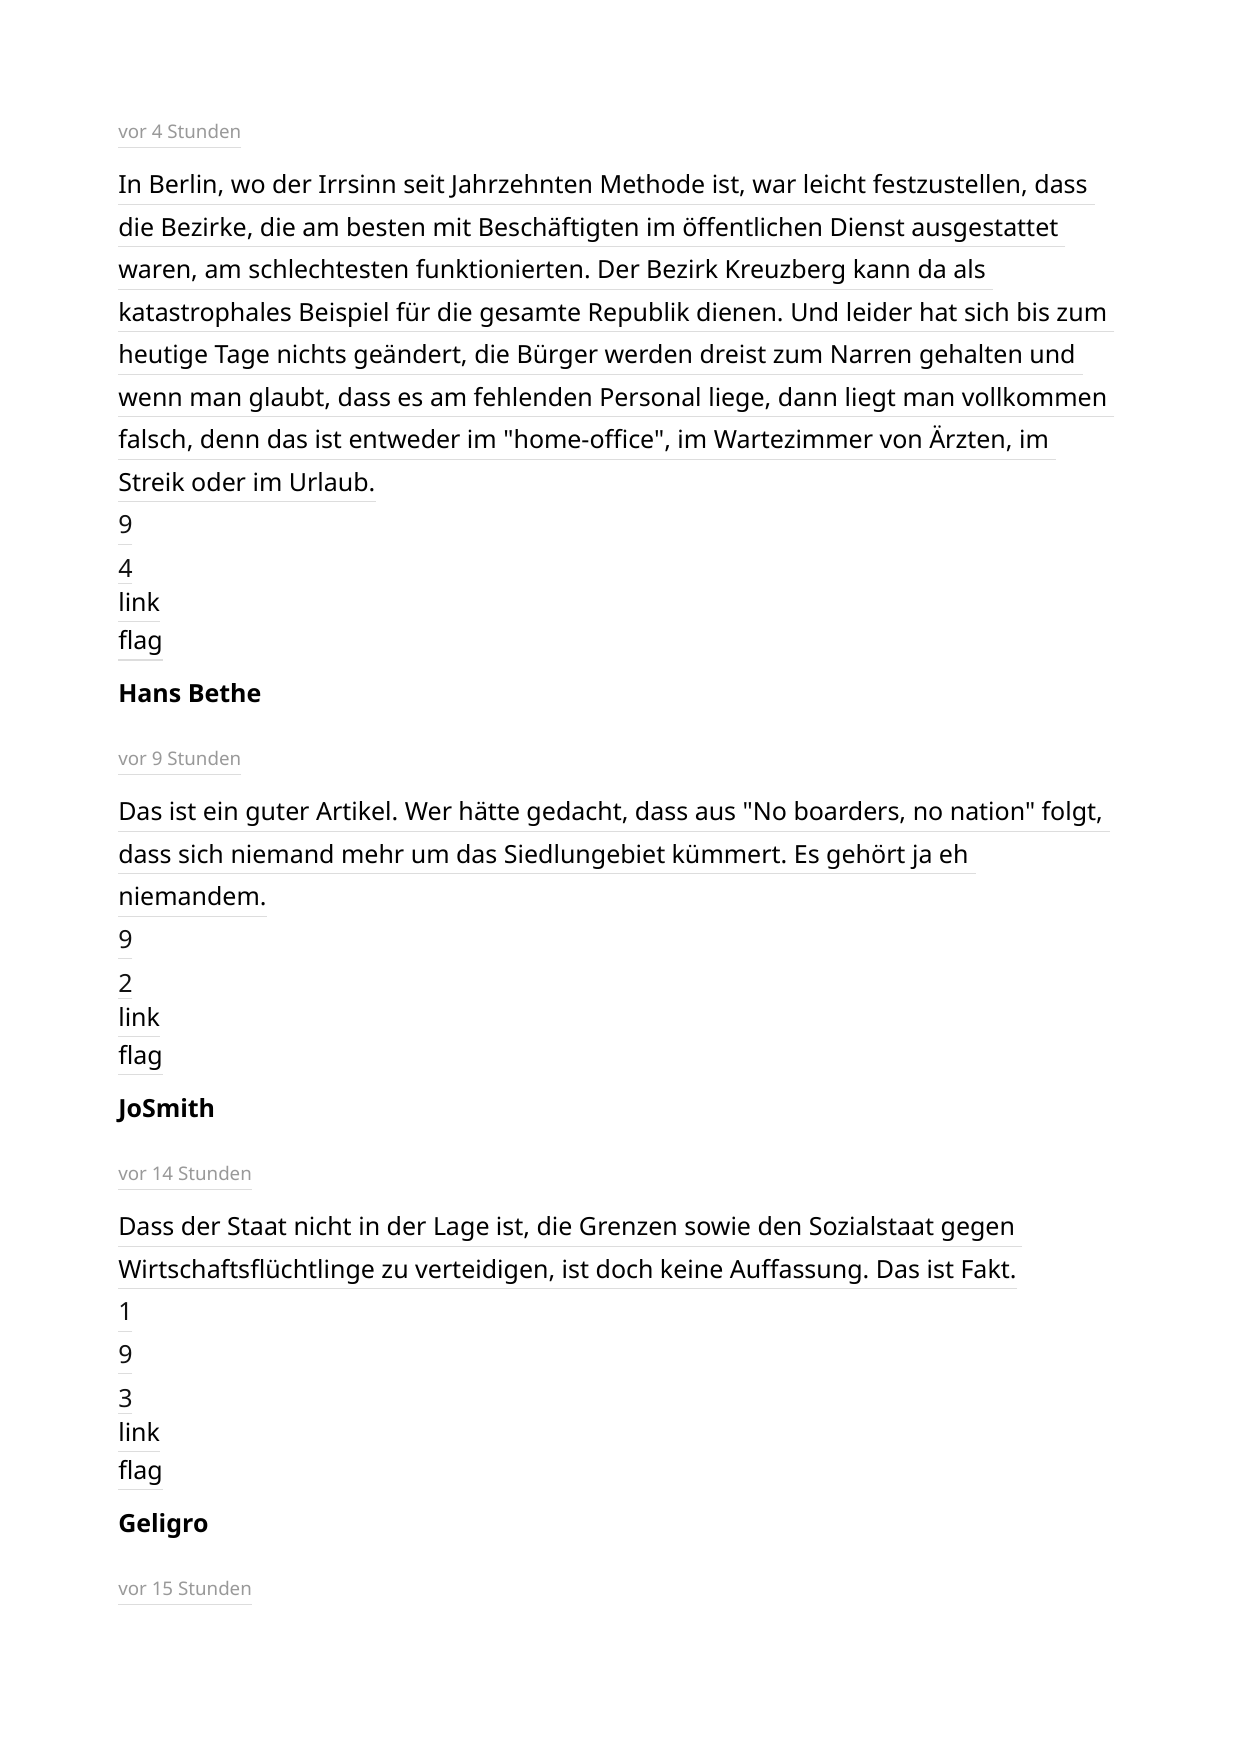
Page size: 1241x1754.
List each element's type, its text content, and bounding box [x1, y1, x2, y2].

text 9 [118, 507, 1122, 545]
text JoSmith [118, 1091, 1122, 1125]
text Das ist ein guter Artikel. Wer hätte gedacht, dass aus "No boarders, no nation" folgt, dass sich niemand mehr um das Siedlungebiet kümmert. Es gehört ja eh niemandem. [118, 794, 1122, 917]
text link [118, 584, 1122, 622]
text 4 [118, 549, 1122, 584]
text flag [118, 1037, 1122, 1075]
text In Berlin, wo der Irrsinn seit Jahrzehnten Methode ist, war leicht festzustellen, dass die Bezirke, die am besten mit Beschäftigten im öffentlichen Dienst ausgestattet waren, am schlechtesten funktionierten. Der Bezirk Kreuzberg kann da als katastrophales Beispiel für die gesamte Republik dienen. Und leider hat sich bis zum heutige Tage nichts geändert, die Bürger werden dreist zum Narren gehalten und wenn man glaubt, dass es am fehlenden Personal liege, dann liegt man vollkommen falsch, denn das ist entweder im "home-office", im Wartezimmer von Ärzten, im Streik oder im Urlaub. [118, 167, 1122, 502]
text flag [118, 622, 1122, 661]
text Dass der Staat nicht in der Lage ist, die Grenzen sowie den Sozialstaat gegen Wirtschaftsflüchtlinge zu verteidigen, ist doch keine Auffassung. Das ist Fakt. [118, 1209, 1122, 1289]
text vor 14 Stunden [118, 1160, 1117, 1190]
text link [118, 999, 1122, 1037]
text Geligro [118, 1506, 1122, 1540]
text Hans Bethe [118, 676, 1122, 710]
text 9 [118, 922, 1122, 959]
text 3 [118, 1379, 1122, 1414]
text vor 4 Stunden [118, 118, 1117, 148]
text 9 [118, 1336, 1122, 1374]
text 1 [118, 1294, 1122, 1332]
text link [118, 1414, 1122, 1452]
text vor 15 Stunden [118, 1575, 1117, 1605]
text vor 9 Stunden [118, 746, 1117, 775]
text flag [118, 1452, 1122, 1490]
text 2 [118, 964, 1122, 999]
